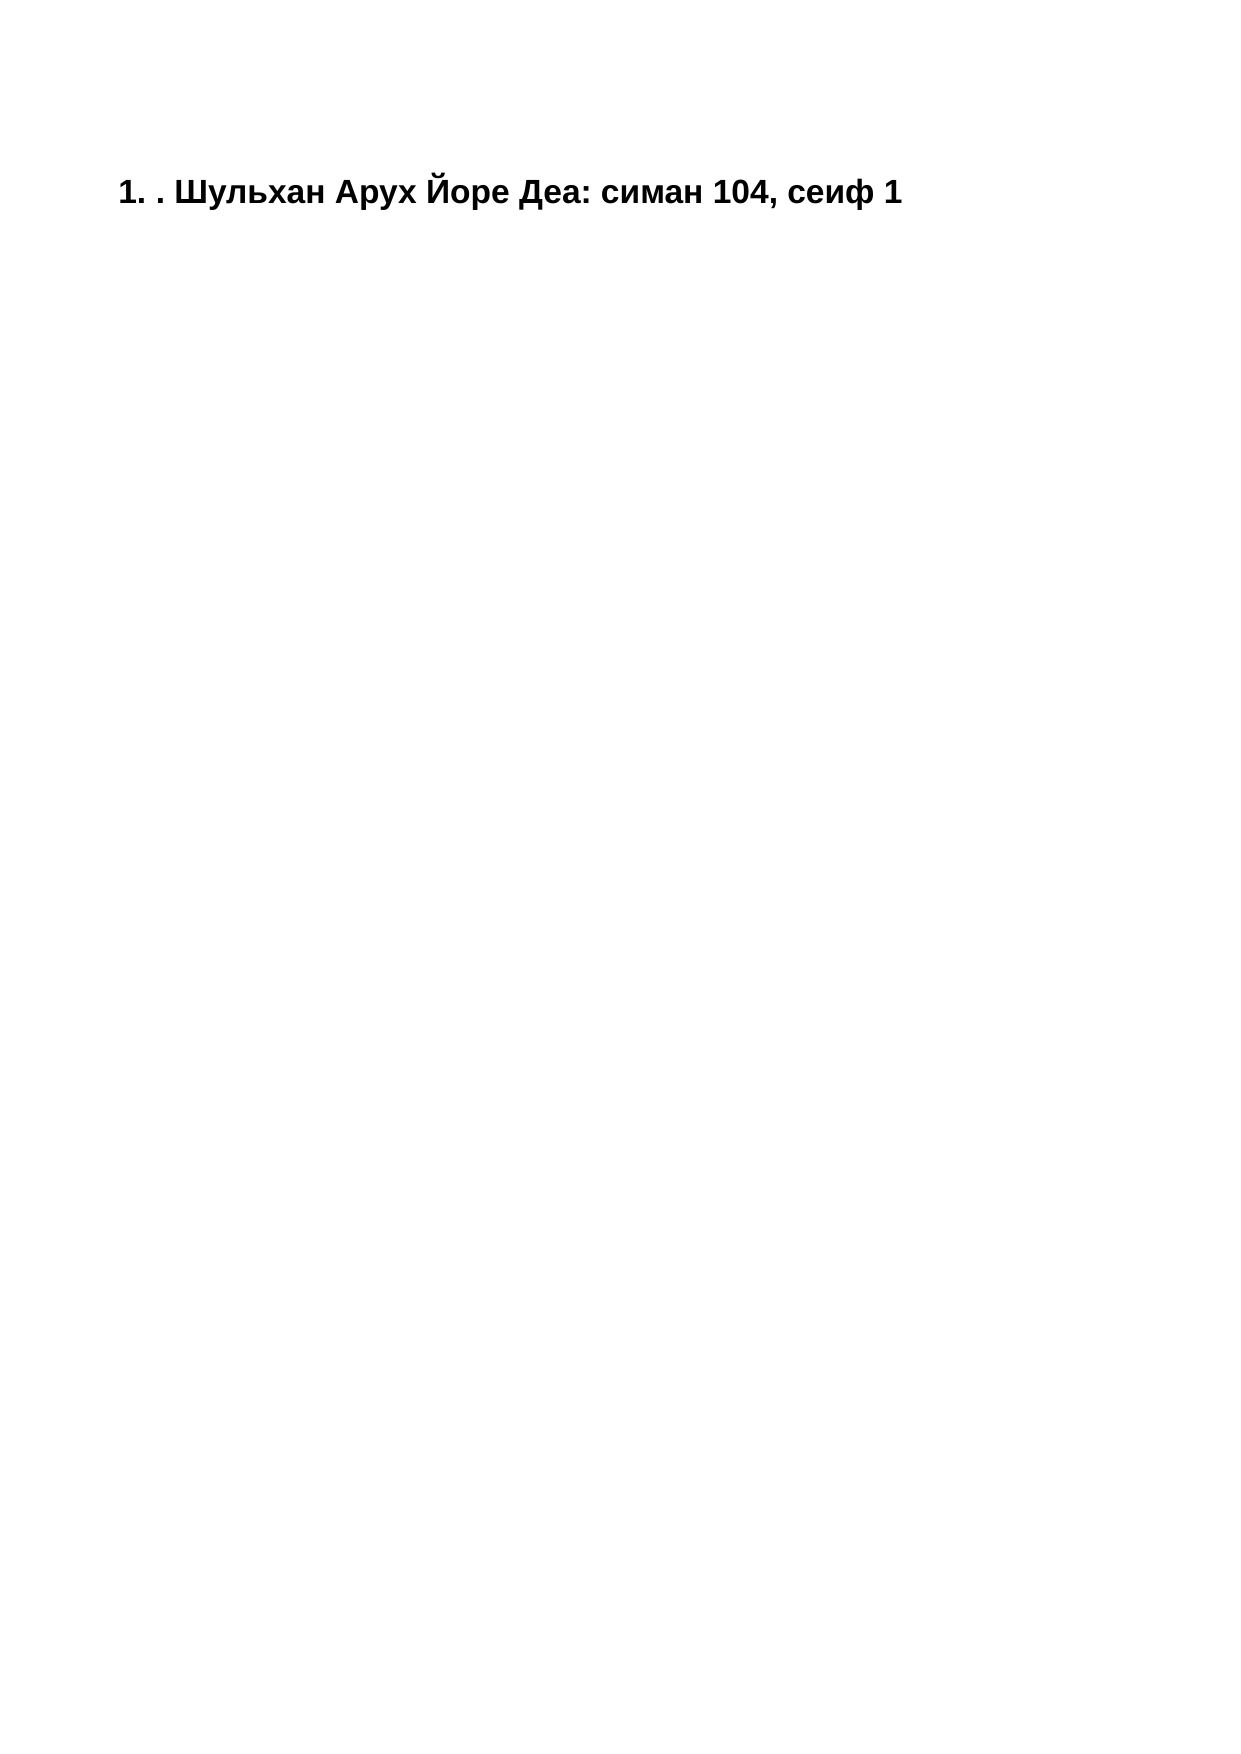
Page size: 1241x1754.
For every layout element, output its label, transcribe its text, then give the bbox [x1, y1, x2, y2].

subtitle . Шульхан Арух Йоре Деа: симан 104, сеиф 1 [118, 147, 1122, 176]
